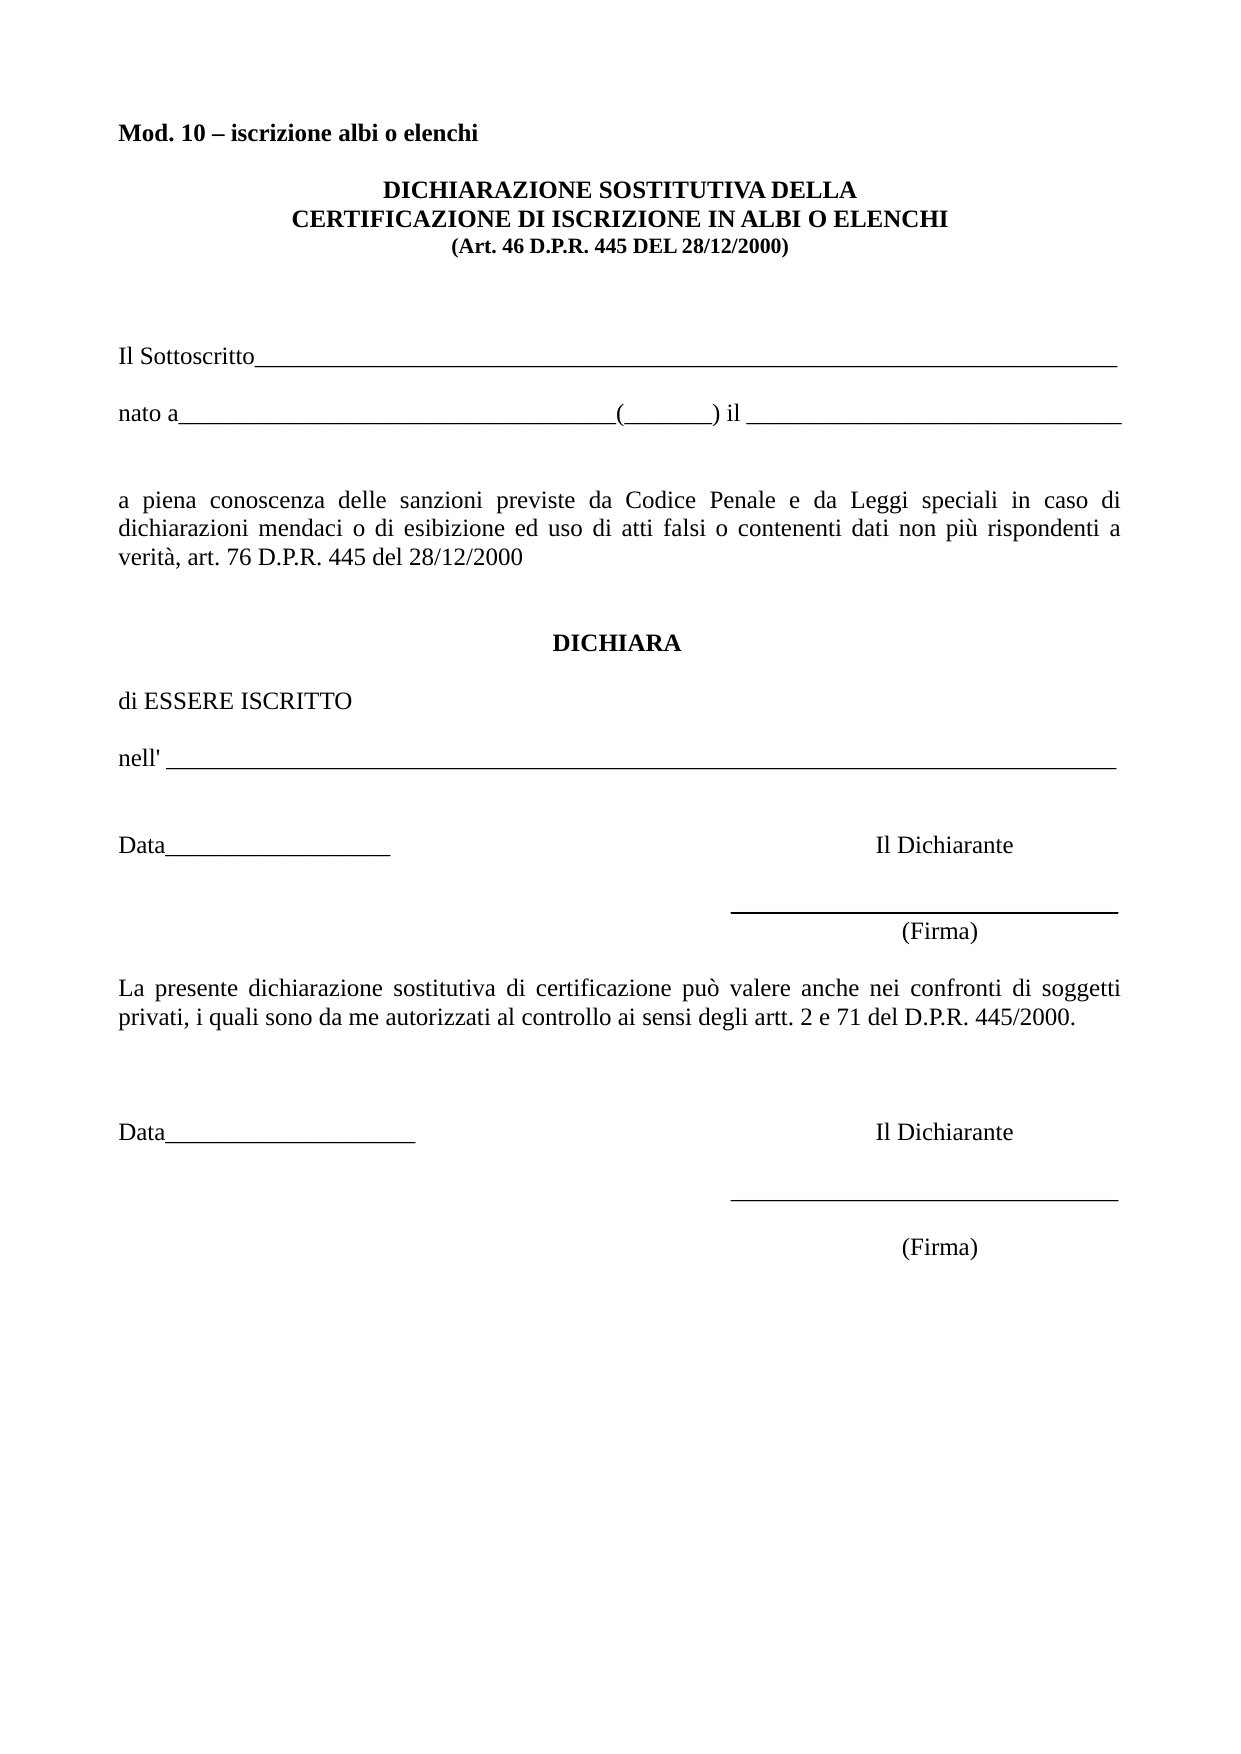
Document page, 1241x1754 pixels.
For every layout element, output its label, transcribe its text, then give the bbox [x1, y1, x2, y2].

text Data__________________ Il Dichiarante [118, 830, 1122, 858]
text Il Sottoscritto_____________________________________________________________________ [118, 341, 1122, 370]
text DICHIARA [118, 628, 1122, 657]
text di ESSERE ISCRITTO [118, 686, 1122, 715]
text La presente dichiarazione sostitutiva di certificazione può valere anche nei confronti di soggetti privati, i quali sono da me autorizzati al controllo ai sensi degli artt. 2 e 71 del D.P.R. 445/2000. [118, 973, 1122, 1031]
text Data____________________ Il Dichiarante [118, 1117, 1122, 1146]
text nato a___________________________________(_______) il ______________________________ [118, 398, 1122, 427]
text nell' ____________________________________________________________________________ [118, 743, 1122, 772]
text CERTIFICAZIONE DI ISCRIZIONE IN ALBI O ELENCHI [118, 204, 1122, 233]
text DICHIARAZIONE SOSTITUTIVA DELLA [118, 176, 1122, 204]
text (Firma) [118, 1232, 1122, 1261]
text _______________________________ [118, 887, 1122, 916]
text _______________________________ [118, 1175, 1122, 1203]
text Mod. 10 – iscrizione albi o elenchi [118, 118, 1122, 147]
text (Firma) [118, 916, 1122, 945]
text (Art. 46 D.P.R. 445 DEL 28/12/2000) [118, 233, 1122, 258]
text a piena conoscenza delle sanzioni previste da Codice Penale e da Leggi speciali in caso di dichiarazioni mendaci o di esibizione ed uso di atti falsi o contenenti dati non più rispondenti a verità, art. 76 D.P.R. 445 del 28/12/2000 [118, 485, 1122, 571]
